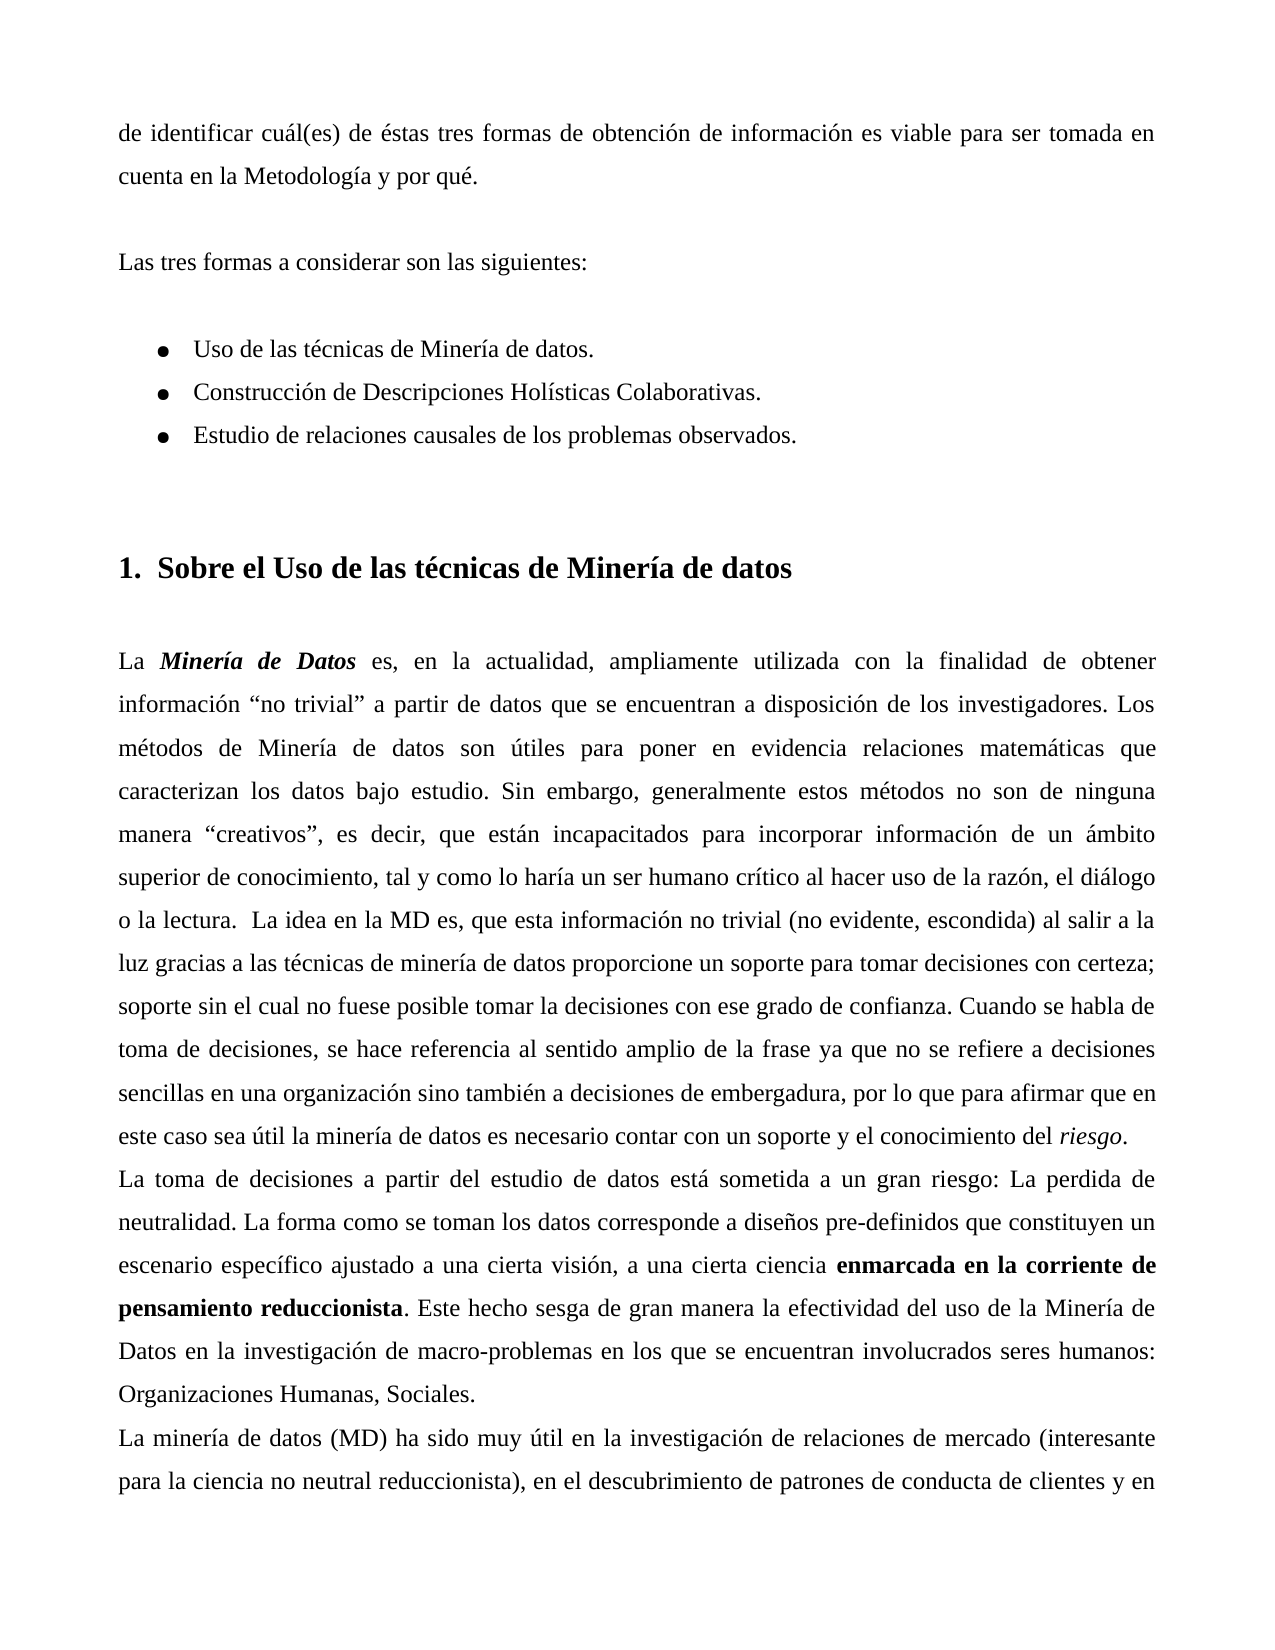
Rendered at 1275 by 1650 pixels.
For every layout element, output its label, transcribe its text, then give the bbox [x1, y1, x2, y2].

list Construcción de Descripciones Holísticas Colaborativas. [156, 377, 1157, 406]
text La minería de datos (MD) ha sido muy útil en la investigación de relaciones de mercado (interesante para la ciencia no neutral reduccionista), en el descubrimiento de patrones de conducta de clientes y en [118, 1423, 1157, 1494]
text La Minería de Datos es, en la actualidad, ampliamente utilizada con la finalidad de obtener información “no trivial” a partir de datos que se encuentran a disposición de los investigadores. Los métodos de Minería de datos son útiles para poner en evidencia relaciones matemáticas que caracterizan los datos bajo estudio. Sin embargo, generalmente estos métodos no son de ninguna manera “creativos”, es decir, que están incapacitados para incorporar información de un ámbito superior de conocimiento, tal y como lo haría un ser humano crítico al hacer uso de la razón, el diálogo o la lectura. La idea en la MD es, que esta información no trivial (no evidente, escondida) al salir a la luz gracias a las técnicas de minería de datos proporcione un soporte para tomar decisiones con certeza; soporte sin el cual no fuese posible tomar la decisiones con ese grado de confianza. Cuando se habla de toma de decisiones, se hace referencia al sentido amplio de la frase ya que no se refiere a decisiones sencillas en una organización sino también a decisiones de embergadura, por lo que para afirmar que en este caso sea útil la minería de datos es necesario contar con un soporte y el conocimiento del riesgo. [118, 646, 1157, 1149]
text La toma de decisiones a partir del estudio de datos está sometida a un gran riesgo: La perdida de neutralidad. La forma como se toman los datos corresponde a diseños pre-definidos que constituyen un escenario específico ajustado a una cierta visión, a una cierta ciencia enmarcada en la corriente de pensamiento reduccionista. Este hecho sesga de gran manera la efectividad del uso de la Minería de Datos en la investigación de macro-problemas en los que se encuentran involucrados seres humanos: Organizaciones Humanas, Sociales. [118, 1164, 1157, 1408]
text de identificar cuál(es) de éstas tres formas de obtención de información es viable para ser tomada en cuenta en la Metodología y por qué. [118, 118, 1157, 190]
text Las tres formas a considerar son las siguientes: [118, 247, 1157, 276]
list Estudio de relaciones causales de los problemas observados. [156, 420, 1157, 449]
list Uso de las técnicas de Minería de datos. [156, 334, 1157, 362]
text 1. Sobre el Uso de las técnicas de Minería de datos [118, 549, 1157, 585]
